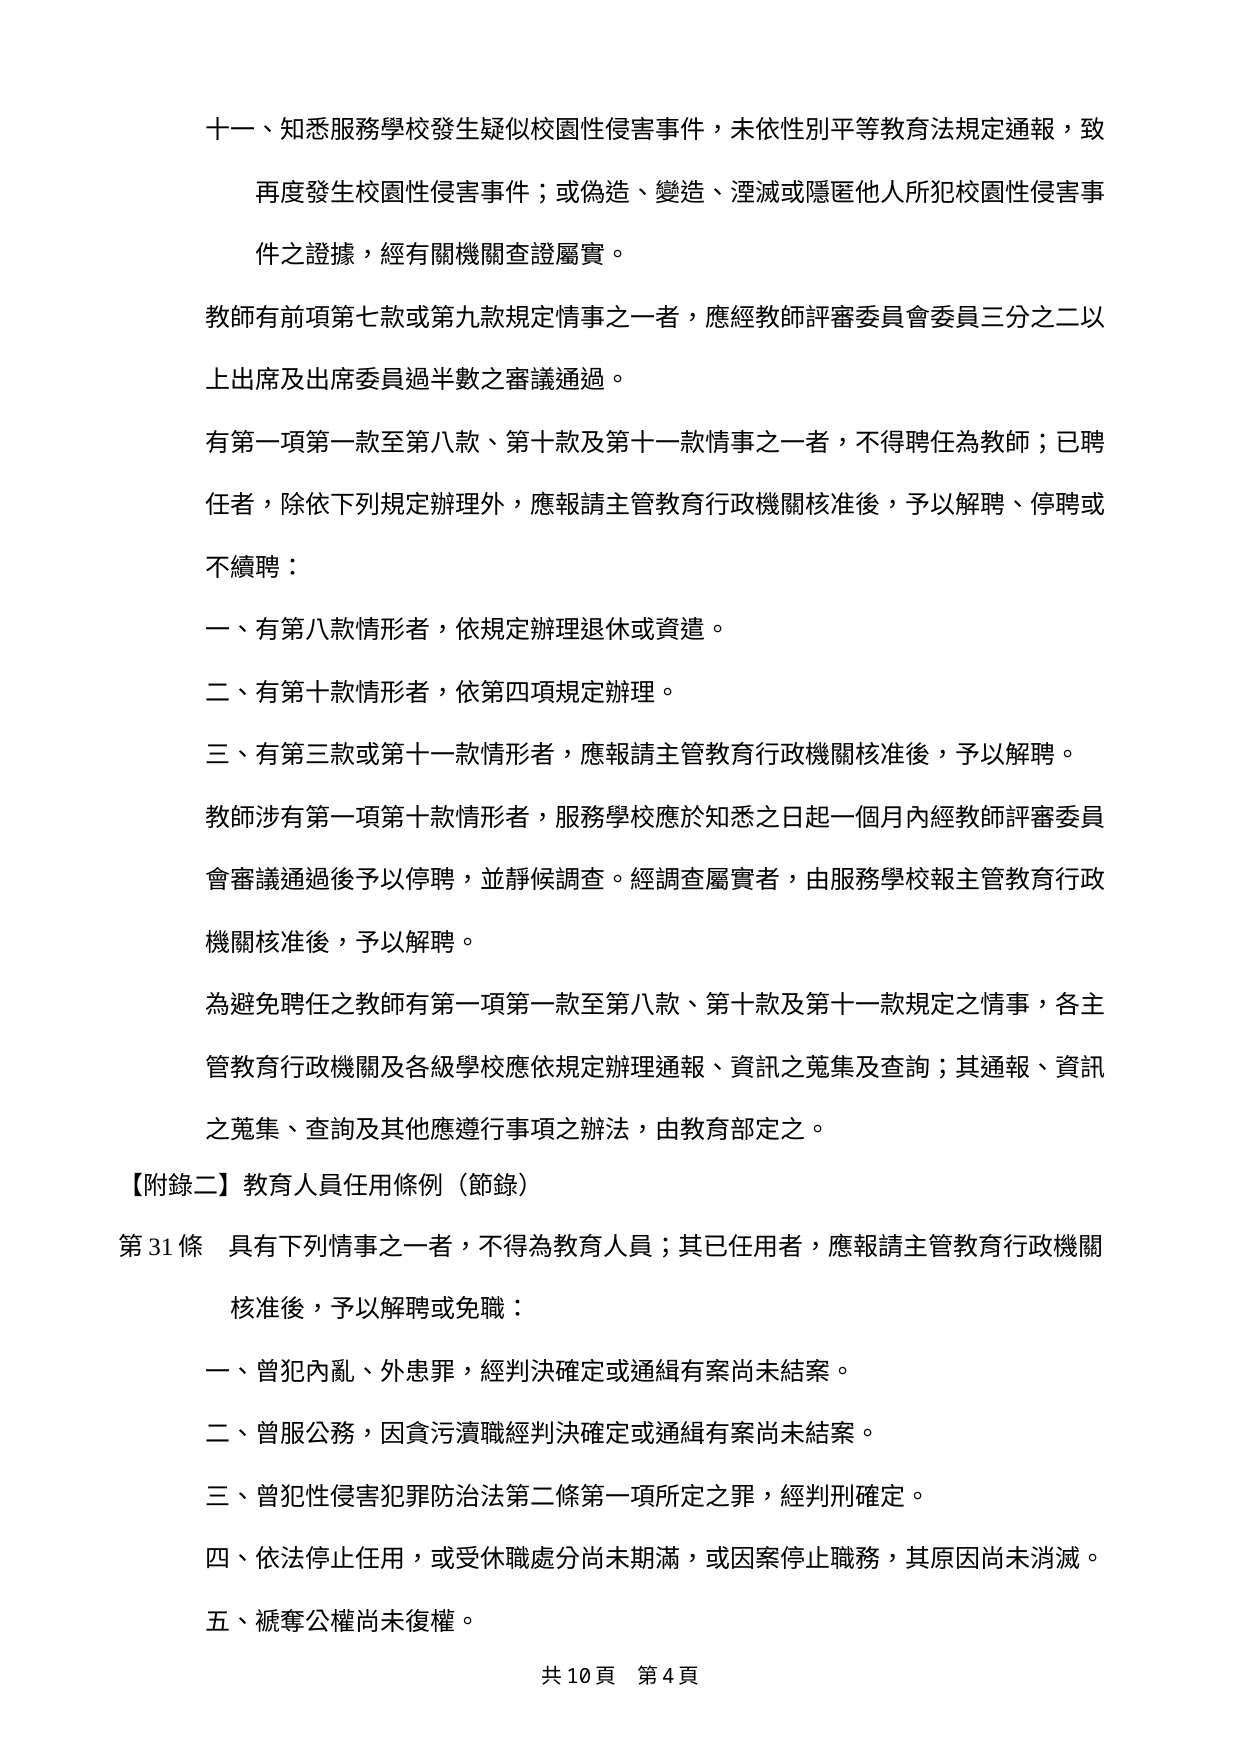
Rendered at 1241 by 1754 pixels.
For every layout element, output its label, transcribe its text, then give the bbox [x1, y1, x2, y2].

text 為避免聘任之教師有第一項第一款至第八款、第十款及第十一款規定之情事，各主管教育行政機關及各級學校應依規定辦理通報、資訊之蒐集及查詢；其通報、資訊之蒐集、查詢及其他應遵行事項之辦法，由教育部定之。 [206, 961, 1122, 1148]
text 【附錄二】教育人員任用條例（節錄） [118, 1161, 1122, 1203]
text 教師涉有第一項第十款情形者，服務學校應於知悉之日起一個月內經教師評審委員會審議通過後予以停聘，並靜候調查。經調查屬實者，由服務學校報主管教育行政機關核准後，予以解聘。 [206, 773, 1122, 961]
text 一、曾犯內亂、外患罪，經判決確定或通緝有案尚未結案。 [118, 1328, 1122, 1390]
text 三、曾犯性侵害犯罪防治法第二條第一項所定之罪，經判刑確定。 [118, 1453, 1122, 1515]
text 四、依法停止任用，或受休職處分尚未期滿，或因案停止職務，其原因尚未消滅。 [118, 1515, 1122, 1578]
text 有第一項第一款至第八款、第十款及第十一款情事之一者，不得聘任為教師；已聘任者，除依下列規定辦理外，應報請主管教育行政機關核准後，予以解聘、停聘或不續聘： [206, 398, 1122, 586]
text 二、有第十款情形者，依第四項規定辦理。 [118, 648, 1122, 711]
text 二、曾服公務，因貪污瀆職經判決確定或通緝有案尚未結案。 [118, 1390, 1122, 1453]
text 第31條 具有下列情事之一者，不得為教育人員；其已任用者，應報請主管教育行政機關核准後，予以解聘或免職： [118, 1203, 1122, 1328]
text 一、有第八款情形者，依規定辦理退休或資遣。 [118, 586, 1122, 648]
text 五、褫奪公權尚未復權。 [118, 1578, 1122, 1640]
text 十一、知悉服務學校發生疑似校園性侵害事件，未依性別平等教育法規定通報，致再度發生校園性侵害事件；或偽造、變造、湮滅或隱匿他人所犯校園性侵害事件之證據，經有關機關查證屬實。 [206, 86, 1122, 273]
text 教師有前項第七款或第九款規定情事之一者，應經教師評審委員會委員三分之二以上出席及出席委員過半數之審議通過。 [206, 273, 1122, 398]
text 三、有第三款或第十一款情形者，應報請主管教育行政機關核准後，予以解聘。 [118, 711, 1122, 773]
